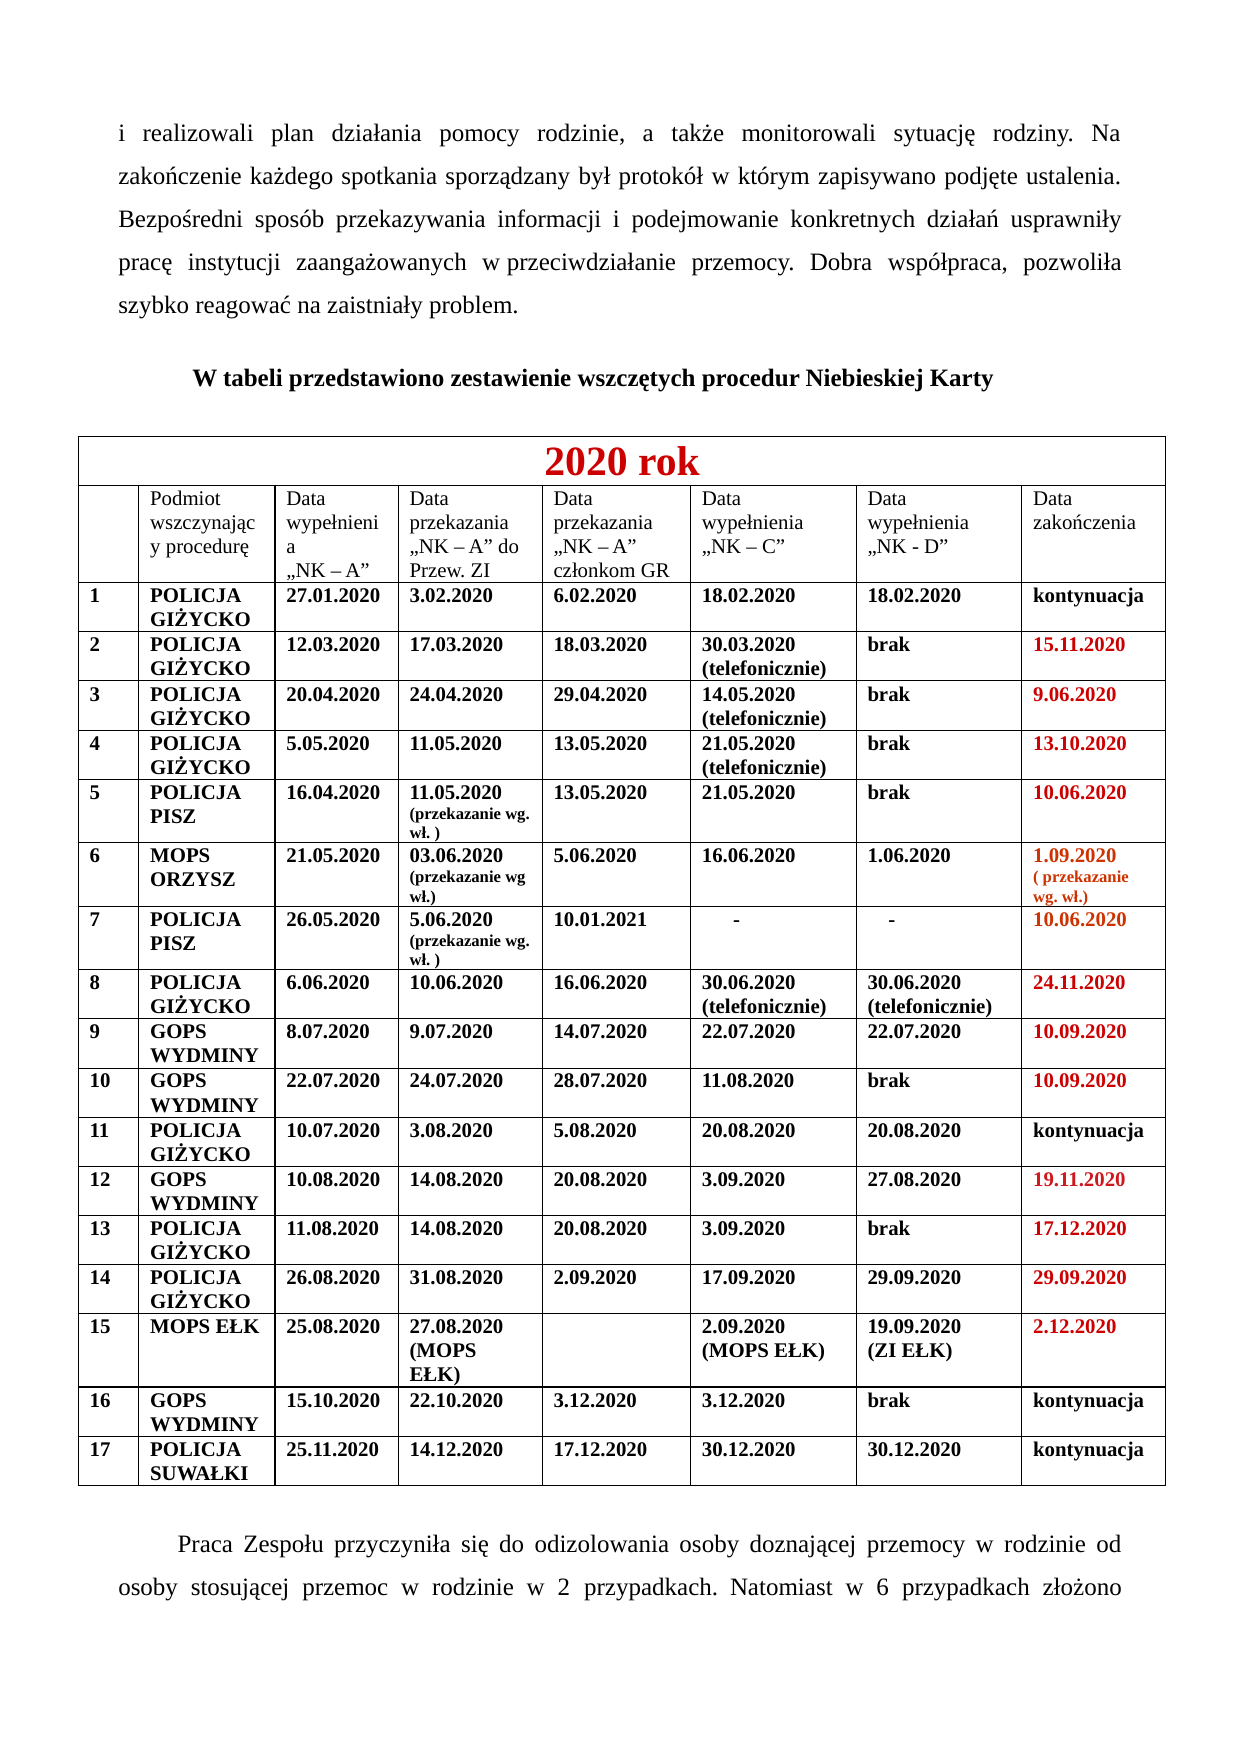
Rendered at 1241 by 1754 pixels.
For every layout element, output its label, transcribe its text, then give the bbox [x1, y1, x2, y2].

table_cell 2.12.2020 [1022, 1314, 1165, 1386]
table_cell [543, 1314, 690, 1386]
table_cell 10.09.2020 [1022, 1019, 1165, 1067]
table_cell 21.05.2020 [691, 780, 856, 842]
table_cell 10.08.2020 [276, 1167, 398, 1215]
table_cell 17.03.2020 [399, 632, 542, 680]
table_cell 29.09.2020 [1022, 1265, 1165, 1313]
table_cell 5.05.2020 [276, 731, 398, 779]
table_cell POLICJA PISZ [139, 780, 274, 842]
table_cell 14.12.2020 [399, 1437, 542, 1485]
table_cell [79, 486, 138, 582]
table_cell 16.06.2020 [691, 843, 856, 906]
table_cell 14.07.2020 [543, 1019, 690, 1067]
table_cell brak [857, 681, 1021, 729]
table_cell kontynuacja [1022, 583, 1165, 631]
table_cell 2.09.2020 (MOPS EŁK) [691, 1314, 856, 1386]
table_cell 15 [79, 1314, 138, 1386]
table_cell 1.06.2020 [857, 843, 1021, 906]
table_cell 27.08.2020 (MOPS EŁK) [399, 1314, 542, 1386]
table_cell 17.12.2020 [543, 1437, 690, 1485]
table_cell brak [857, 1069, 1021, 1117]
table_cell 20.08.2020 [543, 1216, 690, 1264]
text i realizowali plan działania pomocy rodzinie, a także monitorowali sytuację rodziny. Na zakończenie każdego spotkania sporządzany był protokół w którym zapisywano podjęte ustalenia. Bezpośredni sposób przekazywania informacji i podejmowanie konkretnych działań usprawniły pracę instytucji zaangażowanych w przeciwdziałanie przemocy. Dobra współpraca, pozwoliła szybko reagować na zaistniały problem. [117, 118, 1122, 319]
table_cell brak [857, 1388, 1021, 1436]
table_cell 21.05.2020 [276, 843, 398, 906]
table_cell - [857, 907, 1021, 969]
table_cell brak [857, 632, 1021, 680]
table_cell 27.01.2020 [276, 583, 398, 631]
table_cell 6 [79, 843, 138, 906]
table_cell 17.12.2020 [1022, 1216, 1165, 1264]
text Praca Zespołu przyczyniła się do odizolowania osoby doznającej przemocy w rodzinie od osoby stosującej przemoc w rodzinie w 2 przypadkach. Natomiast w 6 przypadkach złożono [117, 1529, 1122, 1601]
table_cell 13 [79, 1216, 138, 1264]
table_cell 30.06.2020 (telefonicznie) [691, 970, 856, 1018]
table_header 2020 rok [79, 437, 1165, 485]
table_cell brak [857, 780, 1021, 842]
table_cell 20.08.2020 [691, 1118, 856, 1166]
table_cell 3 [79, 681, 138, 729]
table_cell MOPS ORZYSZ [139, 843, 274, 906]
table_cell 12 [79, 1167, 138, 1215]
table_cell GOPS WYDMINY [139, 1167, 274, 1215]
table_cell 30.12.2020 [691, 1437, 856, 1485]
table_cell 11.08.2020 [691, 1069, 856, 1117]
table_cell 10.09.2020 [1022, 1069, 1165, 1117]
table_cell Data przekazania „NK – A” członkom GR [543, 486, 690, 582]
table_cell 3.09.2020 [691, 1167, 856, 1215]
table_cell 5.08.2020 [543, 1118, 690, 1166]
table_cell POLICJA GIŻYCKO [139, 1118, 274, 1166]
table_cell kontynuacja [1022, 1437, 1165, 1485]
table_cell 17.09.2020 [691, 1265, 856, 1313]
table_cell 25.11.2020 [276, 1437, 398, 1485]
table_cell brak [857, 731, 1021, 779]
table_cell 14.08.2020 [399, 1167, 542, 1215]
table_cell 16.04.2020 [276, 780, 398, 842]
table_cell 30.03.2020 (telefonicznie) [691, 632, 856, 680]
table_cell 2.09.2020 [543, 1265, 690, 1313]
table_cell 10.06.2020 [1022, 907, 1165, 969]
table_cell 5.06.2020 [543, 843, 690, 906]
table_cell POLICJA SUWAŁKI [139, 1437, 274, 1485]
table_cell 4 [79, 731, 138, 779]
table_cell 13.10.2020 [1022, 731, 1165, 779]
table_cell 26.05.2020 [276, 907, 398, 969]
table_cell 14.05.2020 (telefonicznie) [691, 681, 856, 729]
table_cell kontynuacja [1022, 1388, 1165, 1436]
table_cell 10.01.2021 [543, 907, 690, 969]
table_cell 30.06.2020 (telefonicznie) [857, 970, 1021, 1018]
table_cell POLICJA PISZ [139, 907, 274, 969]
table_cell 14.08.2020 [399, 1216, 542, 1264]
table_cell 3.12.2020 [691, 1388, 856, 1436]
table_cell 3.08.2020 [399, 1118, 542, 1166]
table_cell POLICJA GIŻYCKO [139, 970, 274, 1018]
table_cell 3.12.2020 [543, 1388, 690, 1436]
table_cell 1 [79, 583, 138, 631]
table_cell Podmiot wszczynający procedurę [139, 486, 274, 582]
table_cell 9.06.2020 [1022, 681, 1165, 729]
table_cell 19.09.2020 (ZI EŁK) [857, 1314, 1021, 1386]
table_cell 20.08.2020 [543, 1167, 690, 1215]
table_cell 18.02.2020 [691, 583, 856, 631]
table_cell 24.11.2020 [1022, 970, 1165, 1018]
table_cell 11 [79, 1118, 138, 1166]
table_cell 10.06.2020 [1022, 780, 1165, 842]
table_cell 20.04.2020 [276, 681, 398, 729]
table_cell 13.05.2020 [543, 780, 690, 842]
table_cell 3.02.2020 [399, 583, 542, 631]
table_cell 2 [79, 632, 138, 680]
table_cell GOPS WYDMINY [139, 1069, 274, 1117]
table_cell 10.07.2020 [276, 1118, 398, 1166]
table_cell Data wypełnienia „NK - D” [857, 486, 1021, 582]
table_cell 19.11.2020 [1022, 1167, 1165, 1215]
table_cell brak [857, 1216, 1021, 1264]
table_cell 20.08.2020 [857, 1118, 1021, 1166]
table_cell 26.08.2020 [276, 1265, 398, 1313]
table_cell GOPS WYDMINY [139, 1019, 274, 1067]
table_cell 9.07.2020 [399, 1019, 542, 1067]
table_cell POLICJA GIŻYCKO [139, 583, 274, 631]
table_cell 14 [79, 1265, 138, 1313]
text W tabeli przedstawiono zestawienie wszczętych procedur Niebieskiej Karty [117, 363, 1122, 392]
table_cell 1.09.2020 ( przekazanie wg. wł.) [1022, 843, 1165, 906]
table_cell 7 [79, 907, 138, 969]
table_cell 22.10.2020 [399, 1388, 542, 1436]
table_cell 16 [79, 1388, 138, 1436]
table_cell 11.05.2020 [399, 731, 542, 779]
table_cell Data wypełnienia „NK – C” [691, 486, 856, 582]
table_cell MOPS EŁK [139, 1314, 274, 1386]
table_cell 22.07.2020 [276, 1069, 398, 1117]
table_cell 31.08.2020 [399, 1265, 542, 1313]
table_cell 25.08.2020 [276, 1314, 398, 1386]
table_cell - [691, 907, 856, 969]
table_cell 11.08.2020 [276, 1216, 398, 1264]
table_cell 03.06.2020 (przekazanie wg wł.) [399, 843, 542, 906]
table_cell 24.04.2020 [399, 681, 542, 729]
table_cell POLICJA GIŻYCKO [139, 731, 274, 779]
table_cell 12.03.2020 [276, 632, 398, 680]
table_cell GOPS WYDMINY [139, 1388, 274, 1436]
table_cell 15.11.2020 [1022, 632, 1165, 680]
table_cell 17 [79, 1437, 138, 1485]
table_cell 29.09.2020 [857, 1265, 1021, 1313]
table_cell 6.02.2020 [543, 583, 690, 631]
table_cell Data przekazania „NK – A” do Przew. ZI [399, 486, 542, 582]
table_cell 18.03.2020 [543, 632, 690, 680]
table_cell 28.07.2020 [543, 1069, 690, 1117]
table_cell POLICJA GIŻYCKO [139, 1265, 274, 1313]
table_cell 9 [79, 1019, 138, 1067]
table_cell 27.08.2020 [857, 1167, 1021, 1215]
table_cell Data zakończenia [1022, 486, 1165, 582]
table_cell 22.07.2020 [691, 1019, 856, 1067]
table_cell POLICJA GIŻYCKO [139, 1216, 274, 1264]
table_cell kontynuacja [1022, 1118, 1165, 1166]
table_cell 24.07.2020 [399, 1069, 542, 1117]
table_cell 6.06.2020 [276, 970, 398, 1018]
table_cell 10.06.2020 [399, 970, 542, 1018]
table_cell 16.06.2020 [543, 970, 690, 1018]
table_cell 30.12.2020 [857, 1437, 1021, 1485]
table_cell POLICJA GIŻYCKO [139, 632, 274, 680]
table_cell 5.06.2020 (przekazanie wg. wł. ) [399, 907, 542, 969]
table_cell 18.02.2020 [857, 583, 1021, 631]
table_cell POLICJA GIŻYCKO [139, 681, 274, 729]
table_cell 13.05.2020 [543, 731, 690, 779]
table_cell Data wypełnienia „NK – A” [276, 486, 398, 582]
table_cell 29.04.2020 [543, 681, 690, 729]
table_cell 3.09.2020 [691, 1216, 856, 1264]
table_cell 11.05.2020 (przekazanie wg. wł. ) [399, 780, 542, 842]
table_cell 10 [79, 1069, 138, 1117]
table_cell 8 [79, 970, 138, 1018]
table_cell 15.10.2020 [276, 1388, 398, 1436]
table_cell 22.07.2020 [857, 1019, 1021, 1067]
table_cell 21.05.2020 (telefonicznie) [691, 731, 856, 779]
table_cell 8.07.2020 [276, 1019, 398, 1067]
table_cell 5 [79, 780, 138, 842]
